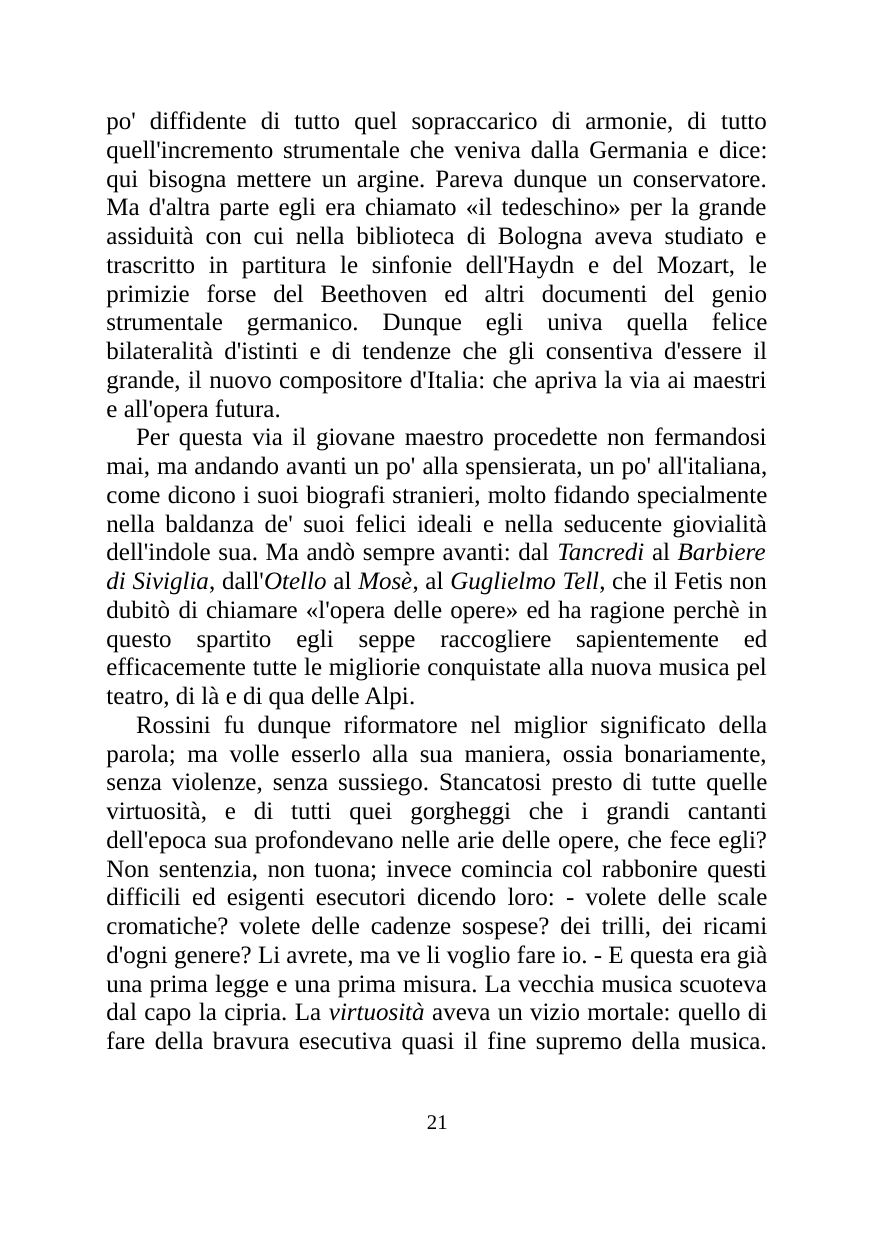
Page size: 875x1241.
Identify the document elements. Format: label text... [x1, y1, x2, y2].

text Rossini fu dunque riformatore nel miglior significato della parola; ma volle esserlo alla sua maniera, ossia bonariamente, senza violenze, senza sussiego. Stancatosi presto di tutte quelle virtuosità, e di tutti quei gorgheggi che i grandi cantanti dell'epoca sua profondevano nelle arie delle opere, che fece egli? Non sentenzia, non tuona; invece comincia col rabbonire questi difficili ed esigenti esecutori dicendo loro: - volete delle scale cromatiche? volete delle cadenze sospese? dei trilli, dei ricami d'ogni genere? Li avrete, ma ve li voglio fare io. - E questa era già una prima legge e una prima misura. La vecchia musica scuoteva dal capo la cipria. La virtuosità aveva un vizio mortale: quello di fare della bravura esecutiva quasi il fine supremo della musica. [106, 710, 768, 1055]
text Per questa via il giovane maestro procedette non fermandosi mai, ma andando avanti un po' alla spensierata, un po' all'italiana, come dicono i suoi biografi stranieri, molto fidando specialmente nella baldanza de' suoi felici ideali e nella seducente giovialità dell'indole sua. Ma andò sempre avanti: dal Tancredi al Barbiere di Siviglia, dall'Otello al Mosè, al Guglielmo Tell, che il Fetis non dubitò di chiamare «l'opera delle opere» ed ha ragione perchè in questo spartito egli seppe raccogliere sapientemente ed efficacemente tutte le migliorie conquistate alla nuova musica pel teatro, di là e di qua delle Alpi. [106, 422, 768, 710]
text po' diffidente di tutto quel sopraccarico di armonie, di tutto quell'incremento strumentale che veniva dalla Germania e dice: qui bisogna mettere un argine. Pareva dunque un conservatore. Ma d'altra parte egli era chiamato «il tedeschino» per la grande assiduità con cui nella biblioteca di Bologna aveva studiato e trascritto in partitura le sinfonie dell'Haydn e del Mozart, le primizie forse del Beethoven ed altri documenti del genio strumentale germanico. Dunque egli univa quella felice bilateralità d'istinti e di tendenze che gli consentiva d'essere il grande, il nuovo compositore d'Italia: che apriva la via ai maestri e all'opera futura. [106, 106, 768, 422]
